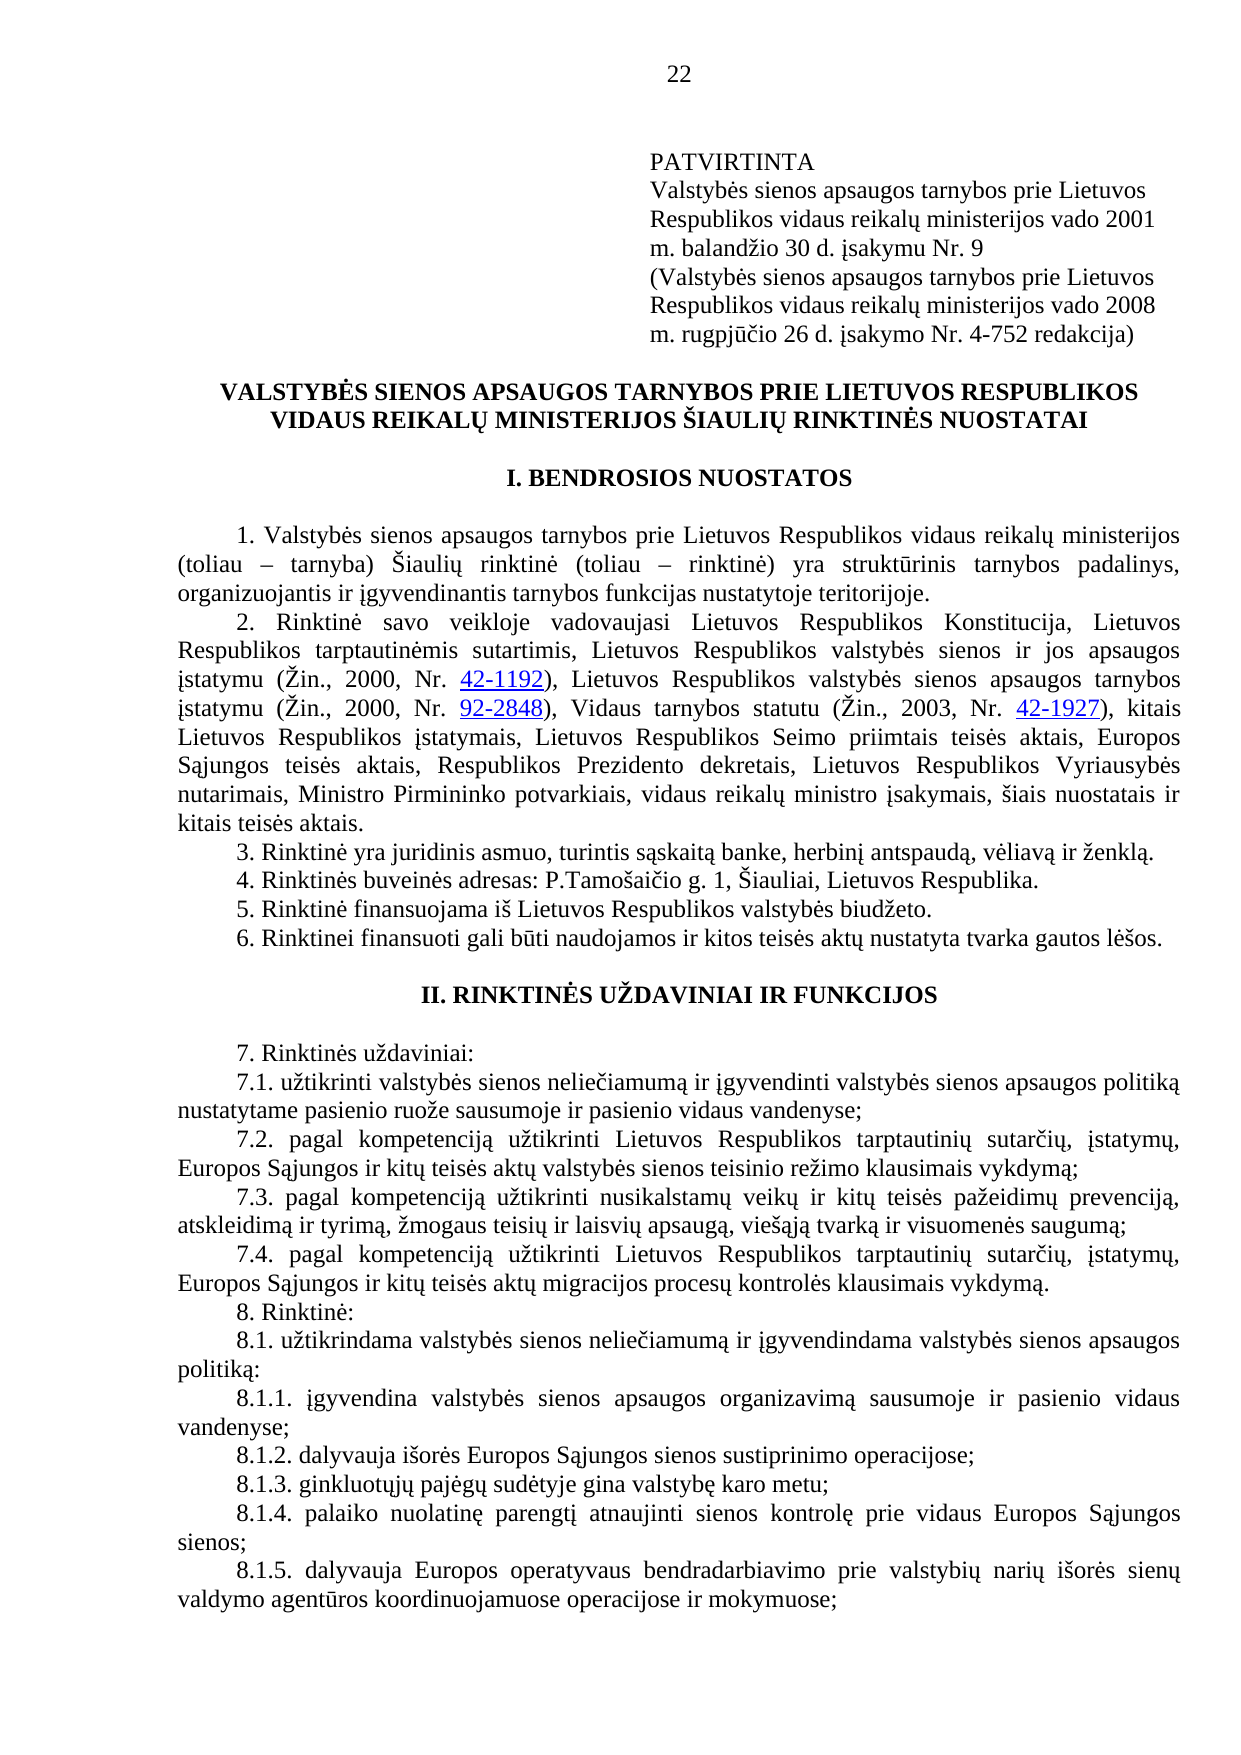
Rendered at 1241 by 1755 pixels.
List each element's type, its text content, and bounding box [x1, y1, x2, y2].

text (Valstybės sienos apsaugos tarnybos prie Lietuvos Respublikos vidaus reikalų ministerijos vado 2008 m. rugpjūčio 26 d. įsakymo Nr. 4-752 redakcija) [649, 262, 1181, 348]
text 8.1.2. dalyvauja išorės Europos Sąjungos sienos sustiprinimo operacijose; [177, 1441, 1181, 1469]
text VALSTYBĖS SIENOS APSAUGOS TARNYBOS PRIE LIETUVOS RESPUBLIKOS VIDAUS REIKALŲ MINISTERIJOS ŠIAULIŲ RINKTINĖS NUOSTATAI [177, 377, 1181, 434]
text 8.1.3. ginkluotųjų pajėgų sudėtyje gina valstybę karo metu; [177, 1469, 1181, 1498]
text 8. Rinktinė: [177, 1297, 1181, 1326]
text PATVIRTINTA [649, 147, 1181, 176]
text 8.1.5. dalyvauja Europos operatyvaus bendradarbiavimo prie valstybių narių išorės sienų valdymo agentūros koordinuojamuose operacijose ir mokymuose; [177, 1556, 1181, 1613]
text 5. Rinktinė finansuojama iš Lietuvos Respublikos valstybės biudžeto. [177, 894, 1181, 923]
text 7.4. pagal kompetenciją užtikrinti Lietuvos Respublikos tarptautinių sutarčių, įstatymų, Europos Sąjungos ir kitų teisės aktų migracijos procesų kontrolės klausimais vykdymą. [177, 1239, 1181, 1297]
text 4. Rinktinės buveinės adresas: P.Tamošaičio g. 1, Šiauliai, Lietuvos Respublika. [177, 866, 1181, 894]
text 7. Rinktinės uždaviniai: [177, 1038, 1181, 1067]
text 8.1.4. palaiko nuolatinę parengtį atnaujinti sienos kontrolę prie vidaus Europos Sąjungos sienos; [177, 1498, 1181, 1556]
text 7.3. pagal kompetenciją užtikrinti nusikalstamų veikų ir kitų teisės pažeidimų prevenciją, atskleidimą ir tyrimą, žmogaus teisių ir laisvių apsaugą, viešąją tvarką ir visuomenės saugumą; [177, 1182, 1181, 1239]
text 8.1. užtikrindama valstybės sienos neliečiamumą ir įgyvendindama valstybės sienos apsaugos politiką: [177, 1326, 1181, 1383]
text 7.2. pagal kompetenciją užtikrinti Lietuvos Respublikos tarptautinių sutarčių, įstatymų, Europos Sąjungos ir kitų teisės aktų valstybės sienos teisinio režimo klausimais vykdymą; [177, 1124, 1181, 1182]
text 8.1.1. įgyvendina valstybės sienos apsaugos organizavimą sausumoje ir pasienio vidaus vandenyse; [177, 1383, 1181, 1441]
text Valstybės sienos apsaugos tarnybos prie Lietuvos Respublikos vidaus reikalų ministerijos vado 2001 m. balandžio 30 d. įsakymu Nr. 9 [649, 176, 1181, 262]
text 2. Rinktinė savo veikloje vadovaujasi Lietuvos Respublikos Konstitucija, Lietuvos Respublikos tarptautinėmis sutartimis, Lietuvos Respublikos valstybės sienos ir jos apsaugos įstatymu (Žin., 2000, Nr. 42-1192), Lietuvos Respublikos valstybės sienos apsaugos tarnybos įstatymu (Žin., 2000, Nr. 92-2848), Vidaus tarnybos statutu (Žin., 2003, Nr. 42-1927), kitais Lietuvos Respublikos įstatymais, Lietuvos Respublikos Seimo priimtais teisės aktais, Europos Sąjungos teisės aktais, Respublikos Prezidento dekretais, Lietuvos Respublikos Vyriausybės nutarimais, Ministro Pirmininko potvarkiais, vidaus reikalų ministro įsakymais, šiais nuostatais ir kitais teisės aktais. [177, 607, 1181, 837]
text II. RINKTINĖS UŽDAVINIAI IR FUNKCIJOS [177, 981, 1181, 1009]
text 7.1. užtikrinti valstybės sienos neliečiamumą ir įgyvendinti valstybės sienos apsaugos politiką nustatytame pasienio ruože sausumoje ir pasienio vidaus vandenyse; [177, 1067, 1181, 1124]
text 1. Valstybės sienos apsaugos tarnybos prie Lietuvos Respublikos vidaus reikalų ministerijos (toliau – tarnyba) Šiaulių rinktinė (toliau – rinktinė) yra struktūrinis tarnybos padalinys, organizuojantis ir įgyvendinantis tarnybos funkcijas nustatytoje teritorijoje. [177, 521, 1181, 607]
text 6. Rinktinei finansuoti gali būti naudojamos ir kitos teisės aktų nustatyta tvarka gautos lėšos. [177, 923, 1181, 952]
text I. BENDROSIOS NUOSTATOS [177, 463, 1181, 492]
text 3. Rinktinė yra juridinis asmuo, turintis sąskaitą banke, herbinį antspaudą, vėliavą ir ženklą. [177, 837, 1181, 866]
